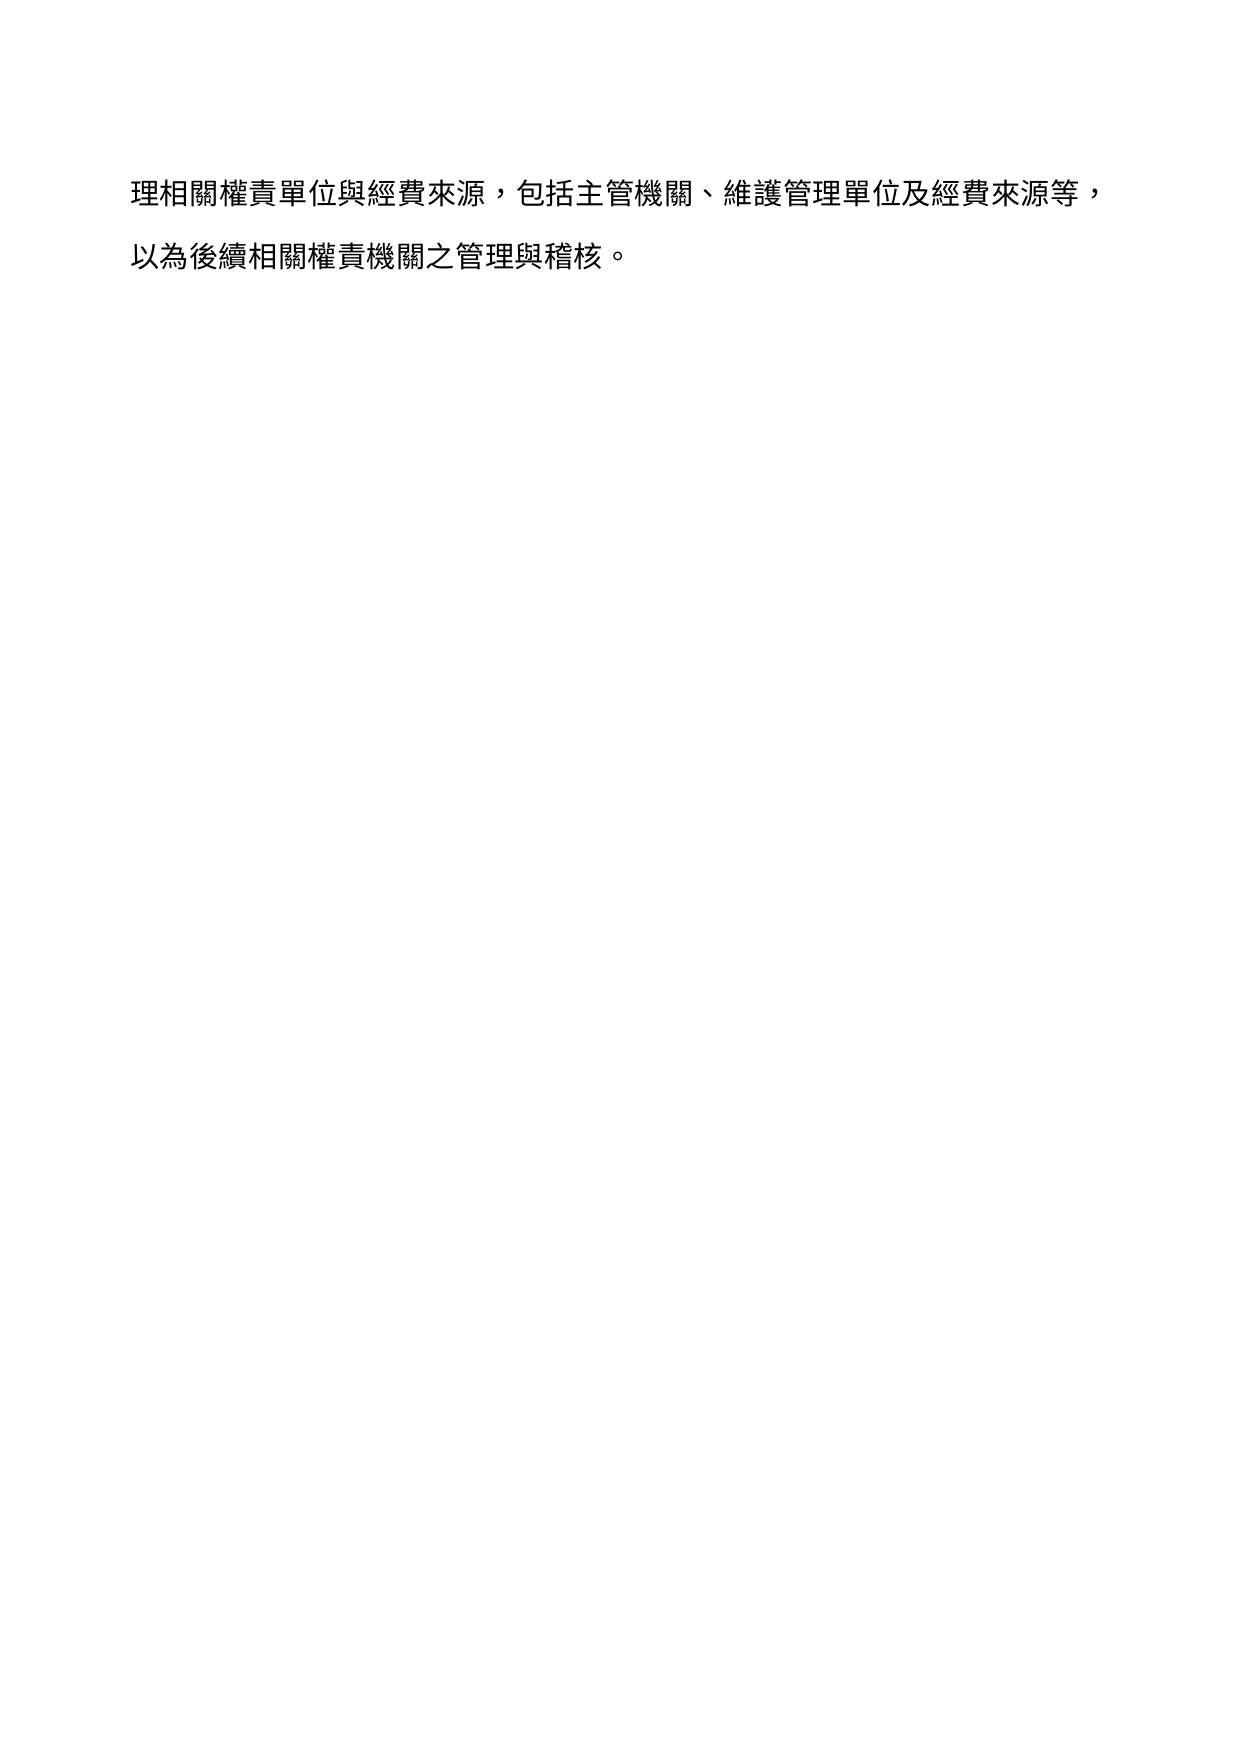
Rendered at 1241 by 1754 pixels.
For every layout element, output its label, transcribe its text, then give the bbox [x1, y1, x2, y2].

text 理相關權責單位與經費來源，包括主管機關、維護管理單位及經費來源等，以為後續相關權責機關之管理與稽核。 [130, 150, 1110, 275]
